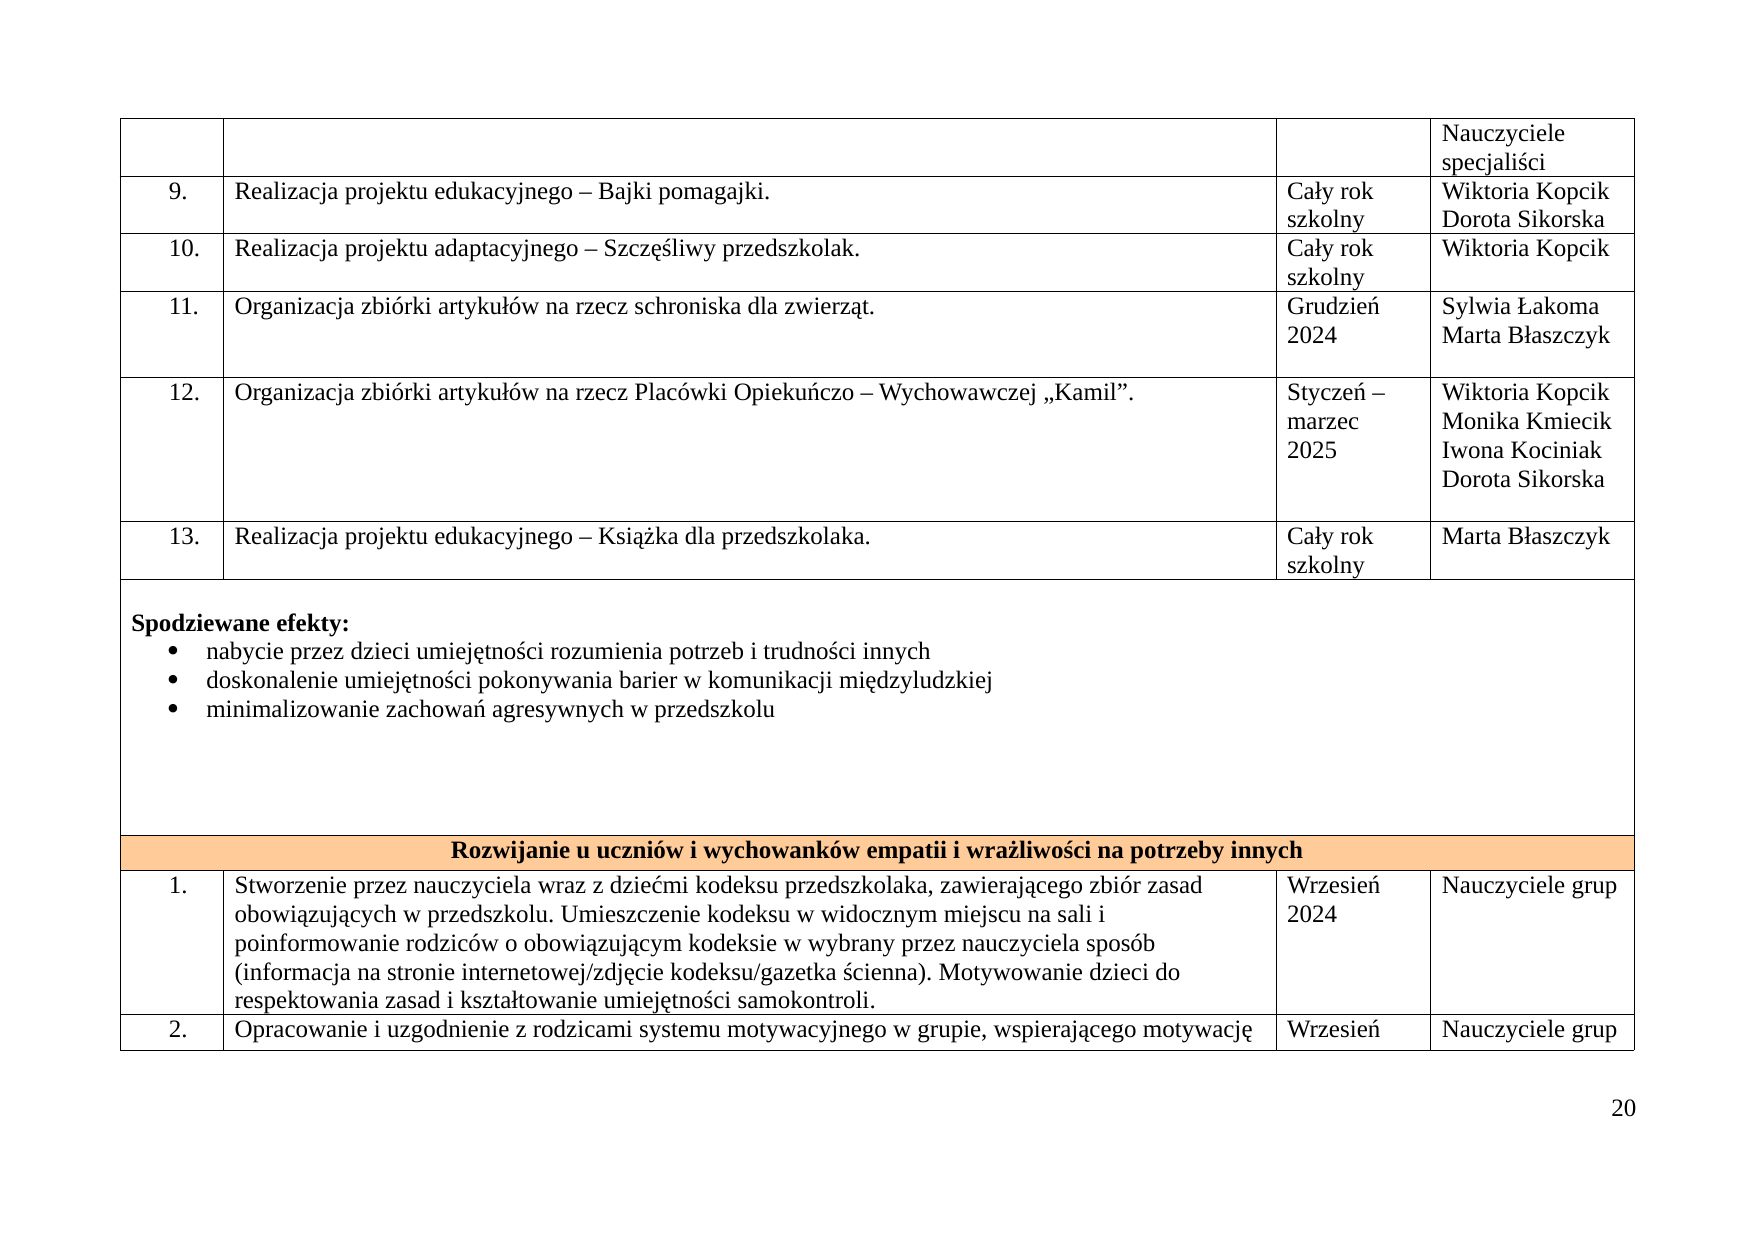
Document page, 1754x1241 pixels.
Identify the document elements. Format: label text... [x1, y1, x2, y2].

table_cell [121, 378, 223, 521]
table_cell Cały rok szkolny [1277, 234, 1430, 291]
table_cell Realizacja projektu edukacyjnego – Książka dla przedszkolaka. [224, 522, 1276, 579]
table_cell [1277, 119, 1430, 176]
table_cell Sylwia Łakoma Marta Błaszczyk [1431, 292, 1634, 377]
table_cell Realizacja projektu edukacyjnego – Bajki pomagajki. [224, 177, 1276, 233]
table_cell Wiktoria Kopcik [1431, 234, 1634, 291]
table_cell [121, 1015, 223, 1050]
table_cell Grudzień 2024 [1277, 292, 1430, 377]
table_cell Wiktoria Kopcik Dorota Sikorska [1431, 177, 1634, 233]
table_cell [121, 177, 223, 233]
table_cell Organizacja zbiórki artykułów na rzecz Placówki Opiekuńczo – Wychowawczej „Kamil”. [224, 378, 1276, 521]
table_cell Wrzesień 2024 [1277, 871, 1430, 1014]
table_cell [121, 234, 223, 291]
table_cell Organizacja zbiórki artykułów na rzecz schroniska dla zwierząt. [224, 292, 1276, 377]
table_cell [121, 871, 223, 1014]
table_cell Wiktoria Kopcik Monika Kmiecik Iwona Kociniak Dorota Sikorska [1431, 378, 1634, 521]
table_cell Cały rok szkolny [1277, 177, 1430, 233]
table_cell Wrzesień [1277, 1015, 1430, 1050]
table_cell Opracowanie i uzgodnienie z rodzicami systemu motywacyjnego w grupie, wspierającego motywację [224, 1015, 1276, 1050]
table_cell Spodziewane efekty: nabycie przez dzieci umiejętności rozumienia potrzeb i trudności innych doskonalenie umiejętności pokonywania barier w komunikacji międzyludzkiej minimalizowanie zachowań agresywnych w przedszkolu [121, 580, 1634, 835]
table_cell Rozwijanie u uczniów i wychowanków empatii i wrażliwości na potrzeby innych [121, 836, 1634, 870]
table_cell Cały rok szkolny [1277, 522, 1430, 579]
table_cell Nauczyciele specjaliści [1431, 119, 1634, 176]
table_cell Nauczyciele grup [1431, 1015, 1634, 1050]
table_cell [121, 119, 223, 176]
table_cell [121, 522, 223, 579]
table_cell Marta Błaszczyk [1431, 522, 1634, 579]
table_cell Styczeń – marzec 2025 [1277, 378, 1430, 521]
table_cell [121, 292, 223, 377]
table_cell Realizacja projektu adaptacyjnego – Szczęśliwy przedszkolak. [224, 234, 1276, 291]
table_cell Stworzenie przez nauczyciela wraz z dziećmi kodeksu przedszkolaka, zawierającego zbiór zasad obowiązujących w przedszkolu. Umieszczenie kodeksu w widocznym miejscu na sali i poinformowanie rodziców o obowiązującym kodeksie w wybrany przez nauczyciela sposób (informacja na stronie internetowej/zdjęcie kodeksu/gazetka ścienna). Motywowanie dzieci do respektowania zasad i kształtowanie umiejętności samokontroli. [224, 871, 1276, 1014]
table_cell Nauczyciele grup [1431, 871, 1634, 1014]
table_cell [224, 119, 1276, 176]
